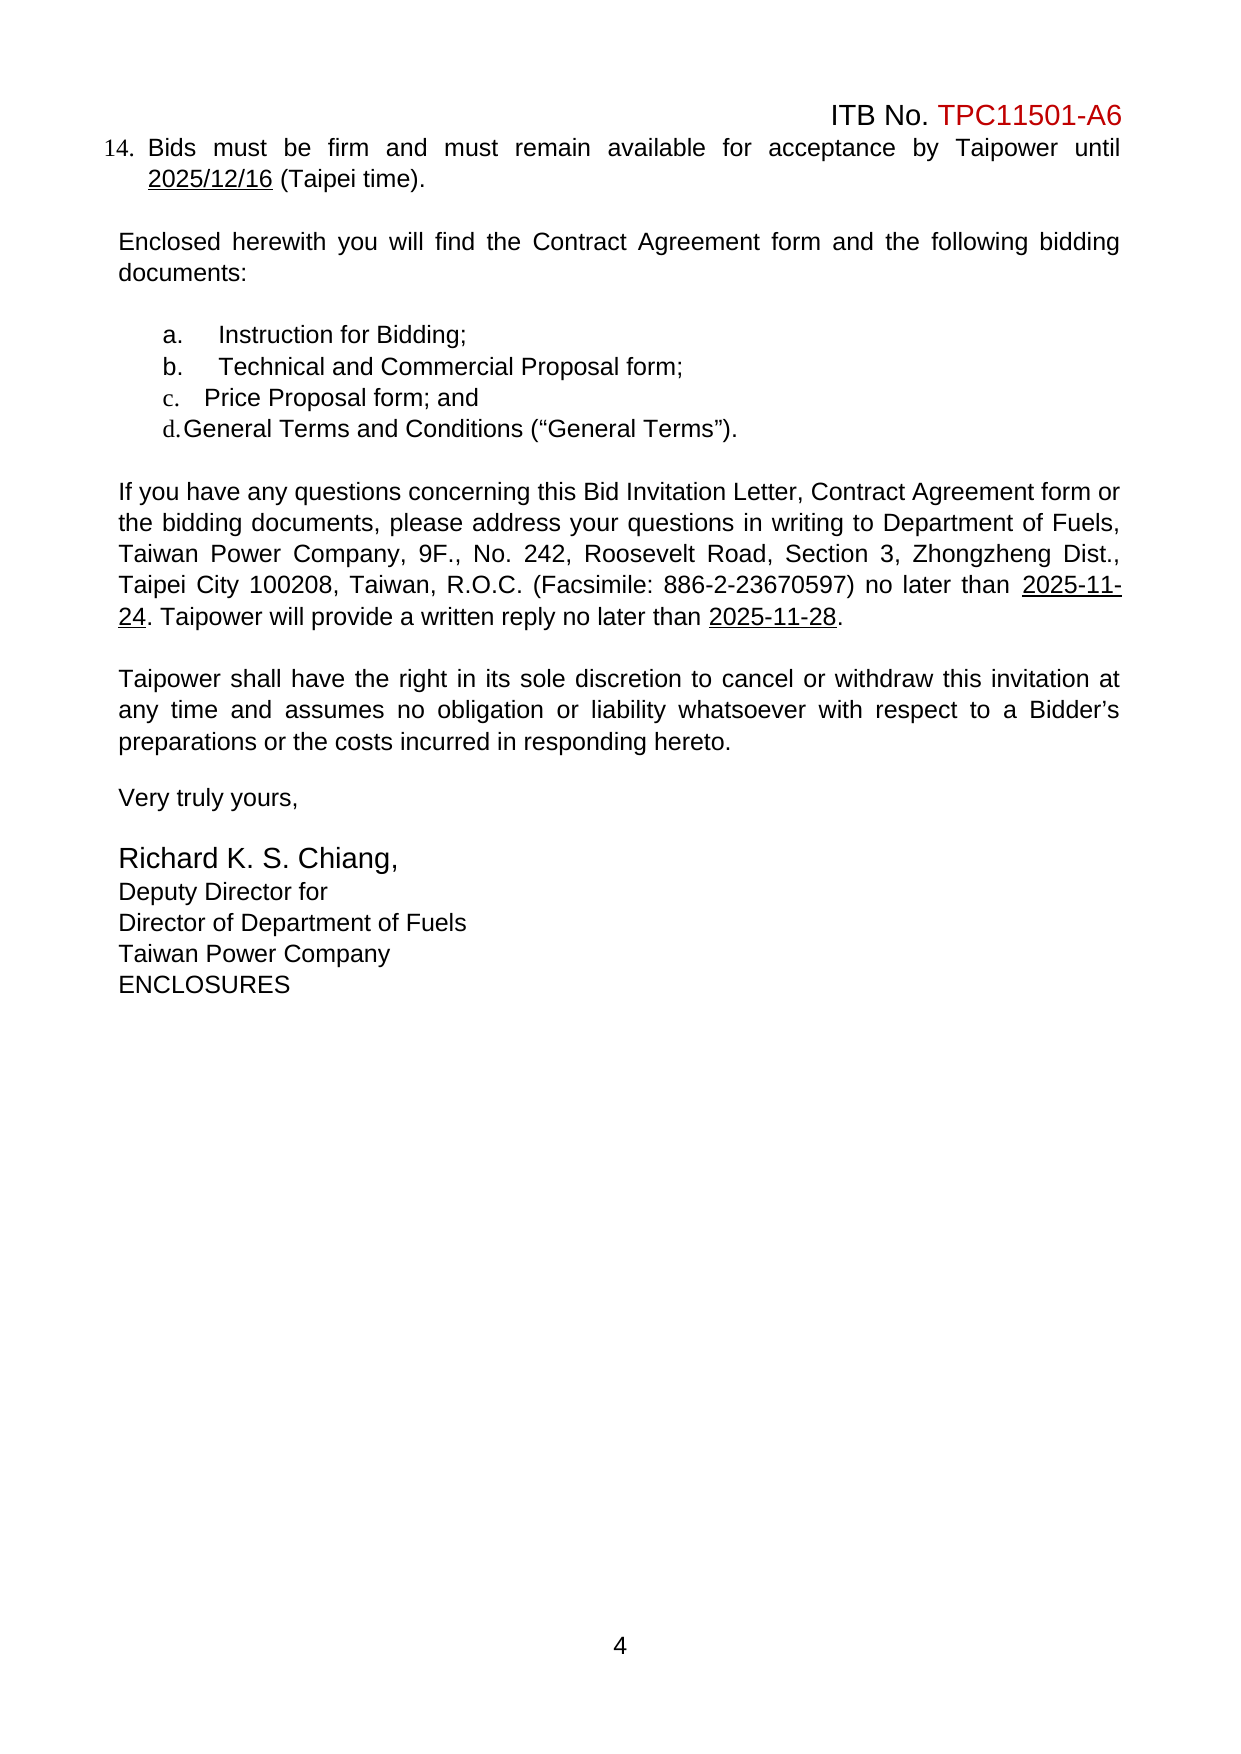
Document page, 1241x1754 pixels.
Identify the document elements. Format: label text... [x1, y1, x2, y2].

list Price Proposal form; and [162, 381, 1122, 413]
list Technical and Commercial Proposal form; [162, 350, 1122, 381]
text ENCLOSURES [118, 969, 1122, 1000]
list General Terms and Conditions (“General Terms”). [162, 413, 1122, 444]
text If you have any questions concerning this Bid Invitation Letter, Contract Agreement form or the bidding documents, please address your questions in writing to Department of Fuels, Taiwan Power Company, 9F., No. 242, Roosevelt Road, Section 3, Zhongzheng Dist., Taipei City 100208, Taiwan, R.O.C. (Facsimile: 886-2-23670597) no later than 2025-11-24. Taipower will provide a written reply no later than 2025-11-28. [118, 475, 1122, 631]
text Director of Department of Fuels [118, 906, 1122, 938]
list Bids must be firm and must remain available for acceptance by Taipower until 2025/12/16 (Taipei time). [103, 131, 1122, 194]
list Instruction for Bidding; [162, 319, 1122, 350]
text Enclosed herewith you will find the Contract Agreement form and the following bidding documents: [118, 225, 1122, 288]
text Taipower shall have the right in its sole discretion to cancel or withdraw this invitation at any time and assumes no obligation or liability whatsoever with respect to a Bidder’s preparations or the costs incurred in responding hereto. [118, 663, 1122, 756]
text Richard K. S. Chiang, [118, 844, 1122, 875]
text Very truly yours, [118, 781, 1122, 813]
text Taiwan Power Company [118, 938, 1122, 969]
text Deputy Director for [118, 875, 1122, 906]
